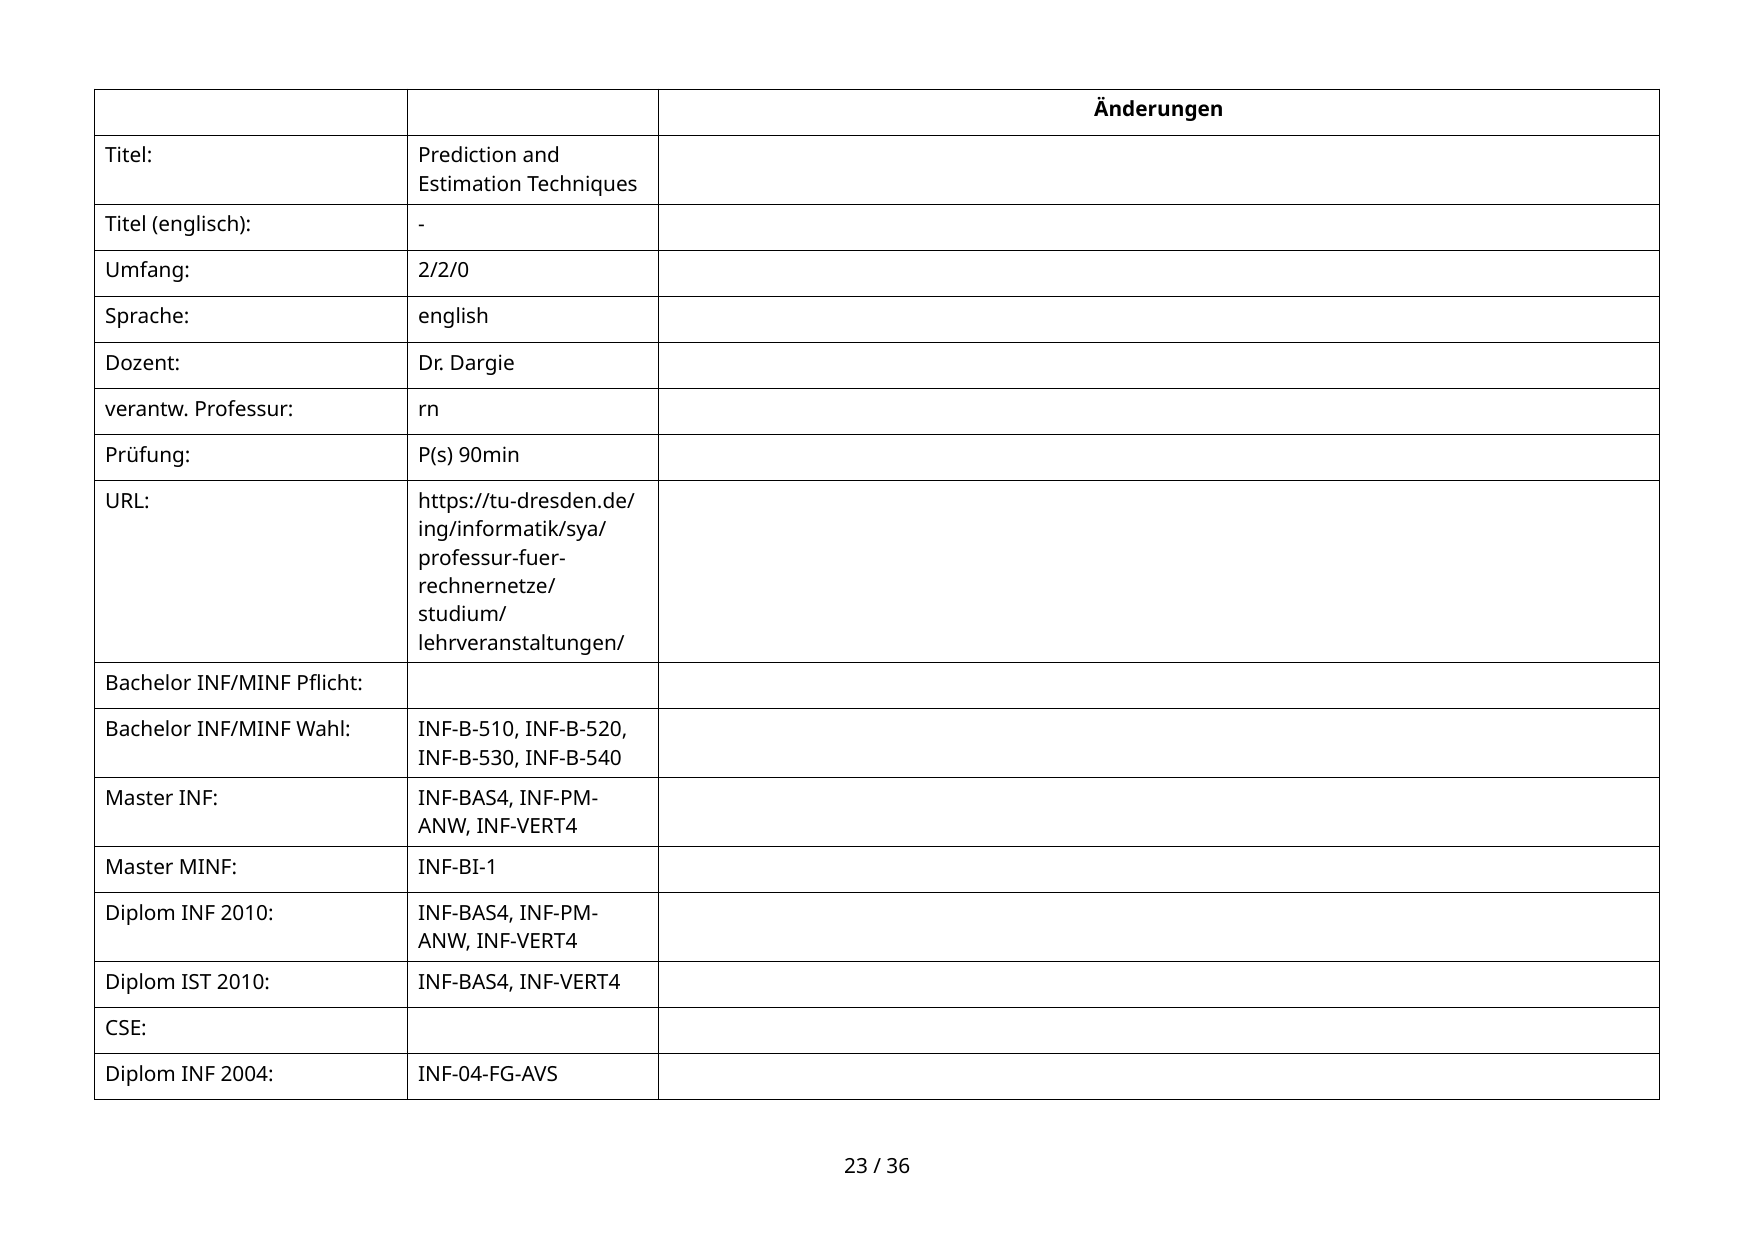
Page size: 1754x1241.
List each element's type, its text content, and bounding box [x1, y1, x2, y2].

table_cell [408, 1008, 658, 1053]
table_cell [659, 297, 1659, 342]
table_cell 2/2/0 [408, 251, 658, 296]
table_cell [659, 893, 1659, 961]
table_cell rn [408, 389, 658, 434]
table_cell Bachelor INF/MINF Wahl: [95, 709, 407, 777]
table_header [95, 90, 407, 134]
table_cell [659, 962, 1659, 1007]
table_cell [659, 251, 1659, 296]
table_cell Umfang: [95, 251, 407, 296]
table_cell Dr. Dargie [408, 343, 658, 388]
table_cell Master MINF: [95, 847, 407, 892]
table_cell [659, 709, 1659, 777]
table_cell Titel (englisch): [95, 205, 407, 249]
table_cell Bachelor INF/MINF Pflicht: [95, 663, 407, 708]
table_cell Prediction and Estimation Techniques [408, 136, 658, 203]
table_cell [659, 1054, 1659, 1099]
table_cell [659, 343, 1659, 388]
table_cell INF-BAS4, INF-VERT4 [408, 962, 658, 1007]
table_cell INF-BAS4, INF-PM-ANW, INF-VERT4 [408, 778, 658, 846]
table_cell INF-B-510, INF-B-520, INF-B-530, INF-B-540 [408, 709, 658, 777]
table_header Änderungen [659, 90, 1659, 134]
table_cell INF-04-FG-AVS [408, 1054, 658, 1099]
table_cell Sprache: [95, 297, 407, 342]
table_cell CSE: [95, 1008, 407, 1053]
table_cell verantw. Professur: [95, 389, 407, 434]
table_cell INF-BI-1 [408, 847, 658, 892]
table_cell Dozent: [95, 343, 407, 388]
table_cell Diplom IST 2010: [95, 962, 407, 1007]
table_cell Titel: [95, 136, 407, 203]
table_cell Diplom INF 2004: [95, 1054, 407, 1099]
table_cell [659, 136, 1659, 203]
table_cell INF-BAS4, INF-PM-ANW, INF-VERT4 [408, 893, 658, 961]
table_cell Master INF: [95, 778, 407, 846]
table_cell P(s) 90min [408, 435, 658, 480]
table_cell URL: [95, 481, 407, 662]
table_cell https://tu-dresden.de/ing/informatik/sya/professur-fuer-rechnernetze/studium/lehrveranstaltungen/ [408, 481, 658, 662]
table_cell [659, 481, 1659, 662]
table_cell [659, 663, 1659, 708]
table_cell - [408, 205, 658, 249]
table_cell Prüfung: [95, 435, 407, 480]
table_cell english [408, 297, 658, 342]
table_cell Diplom INF 2010: [95, 893, 407, 961]
table_cell [659, 847, 1659, 892]
table_header [408, 90, 658, 134]
table_cell [659, 778, 1659, 846]
table_cell [659, 389, 1659, 434]
table_cell [659, 1008, 1659, 1053]
table_cell [659, 435, 1659, 480]
table_cell [659, 205, 1659, 249]
table_cell [408, 663, 658, 708]
